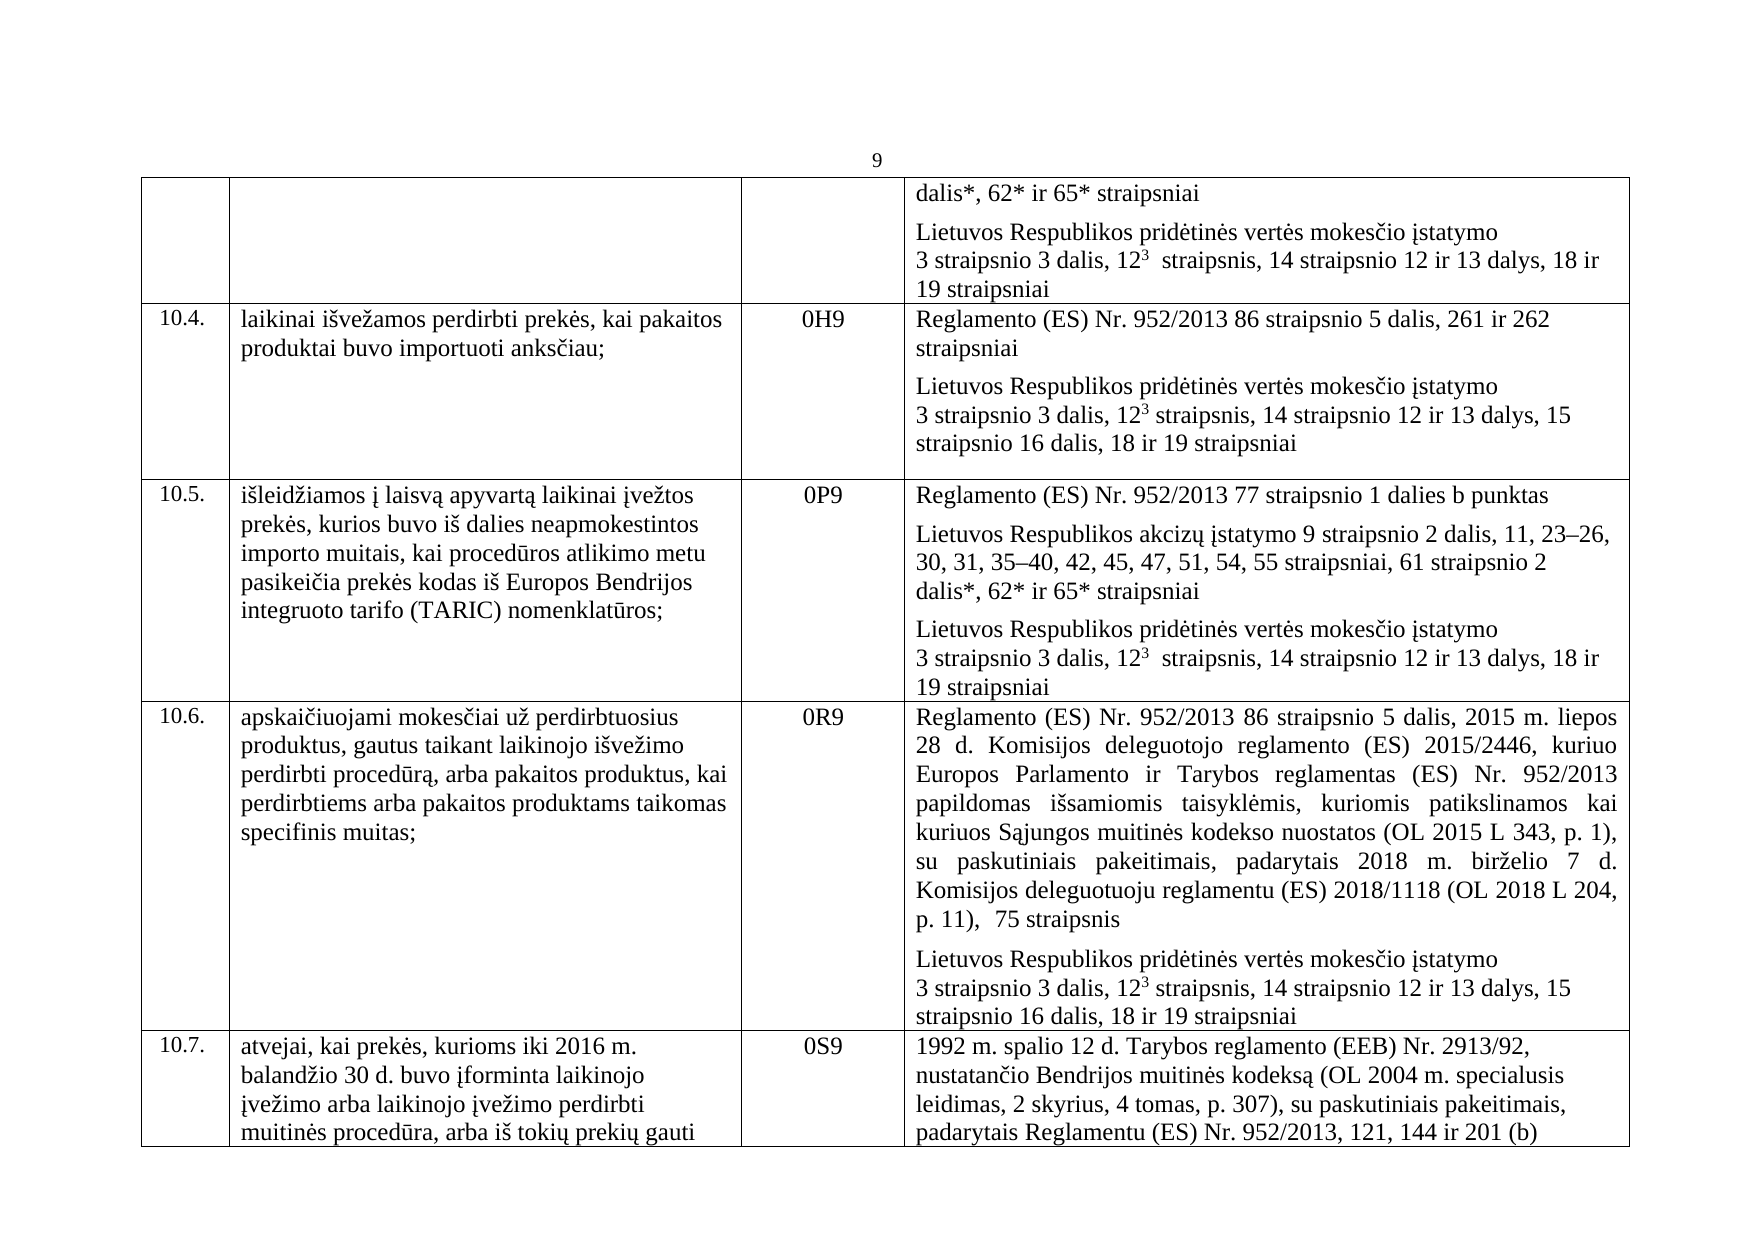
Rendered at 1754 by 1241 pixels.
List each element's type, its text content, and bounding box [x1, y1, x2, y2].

table_cell 1992 m. spalio 12 d. Tarybos reglamento (EEB) Nr. 2913/92, nustatančio Bendrijos muitinės kodeksą (OL 2004 m. specialusis leidimas, 2 skyrius, 4 tomas, p. 307), su paskutiniais pakeitimais, padarytais Reglamentu (ES) Nr. 952/2013, 121, 144 ir 201 (b) [905, 1031, 1629, 1146]
table_cell laikinai išvežamos perdirbti prekės, kai pakaitos produktai buvo importuoti anksčiau; [230, 304, 741, 479]
table_cell išleidžiamos į laisvą apyvartą laikinai įvežtos prekės, kurios buvo iš dalies neapmokestintos importo muitais, kai procedūros atlikimo metu pasikeičia prekės kodas iš Europos Bendrijos integruoto tarifo (TARIC) nomenklatūros; [230, 480, 741, 701]
table_cell Reglamento (ES) Nr. 952/2013 86 straipsnio 5 dalis, 261 ir 262 straipsniai Lietuvos Respublikos pridėtinės vertės mokesčio įstatymo 3 straipsnio 3 dalis, 123 straipsnis, 14 straipsnio 12 ir 13 dalys, 15 straipsnio 16 dalis, 18 ir 19 straipsniai [905, 304, 1629, 479]
table_cell atvejai, kai prekės, kurioms iki 2016 m. balandžio 30 d. buvo įforminta laikinojo įvežimo arba laikinojo įvežimo perdirbti muitinės procedūra, arba iš tokių prekių gauti [230, 1031, 741, 1146]
table_cell apskaičiuojami mokesčiai už perdirbtuosius produktus, gautus taikant laikinojo išvežimo perdirbti procedūrą, arba pakaitos produktus, kai perdirbtiems arba pakaitos produktams taikomas specifinis muitas; [230, 702, 741, 1030]
table_cell Reglamento (ES) Nr. 952/2013 77 straipsnio 1 dalies b punktas Lietuvos Respublikos akcizų įstatymo 9 straipsnio 2 dalis, 11, 23–26, 30, 31, 35–40, 42, 45, 47, 51, 54, 55 straipsniai, 61 straipsnio 2 dalis*, 62* ir 65* straipsniai Lietuvos Respublikos pridėtinės vertės mokesčio įstatymo 3 straipsnio 3 dalis, 123 straipsnis, 14 straipsnio 12 ir 13 dalys, 18 ir 19 straipsniai [905, 480, 1629, 701]
table_cell 0R9 [742, 702, 904, 1030]
table_cell 10.4. [142, 304, 229, 479]
table_cell Reglamento (ES) Nr. 952/2013 86 straipsnio 5 dalis, 2015 m. liepos 28 d. Komisijos deleguotojo reglamento (ES) 2015/2446, kuriuo Europos Parlamento ir Tarybos reglamentas (ES) Nr. 952/2013 papildomas išsamiomis taisyklėmis, kuriomis patikslinamos kai kuriuos Sąjungos muitinės kodekso nuostatos (OL 2015 L 343, p. 1), su paskutiniais pakeitimais, padarytais 2018 m. birželio 7 d. Komisijos deleguotuoju reglamentu (ES) 2018/1118 (OL 2018 L 204, p. 11), 75 straipsnis Lietuvos Respublikos pridėtinės vertės mokesčio įstatymo 3 straipsnio 3 dalis, 123 straipsnis, 14 straipsnio 12 ir 13 dalys, 15 straipsnio 16 dalis, 18 ir 19 straipsniai [905, 702, 1629, 1030]
table_cell 10.6. [142, 702, 229, 1030]
table_cell 0S9 [742, 1031, 904, 1146]
table_cell 0H9 [742, 304, 904, 479]
table_cell [742, 178, 904, 303]
table_cell [230, 178, 741, 303]
table_cell dalis*, 62* ir 65* straipsniai Lietuvos Respublikos pridėtinės vertės mokesčio įstatymo 3 straipsnio 3 dalis, 123 straipsnis, 14 straipsnio 12 ir 13 dalys, 18 ir 19 straipsniai [905, 178, 1629, 303]
table_cell 0P9 [742, 480, 904, 701]
table_cell 10.7. [142, 1031, 229, 1146]
table_cell 10.5. [142, 480, 229, 701]
table_cell [142, 178, 229, 303]
